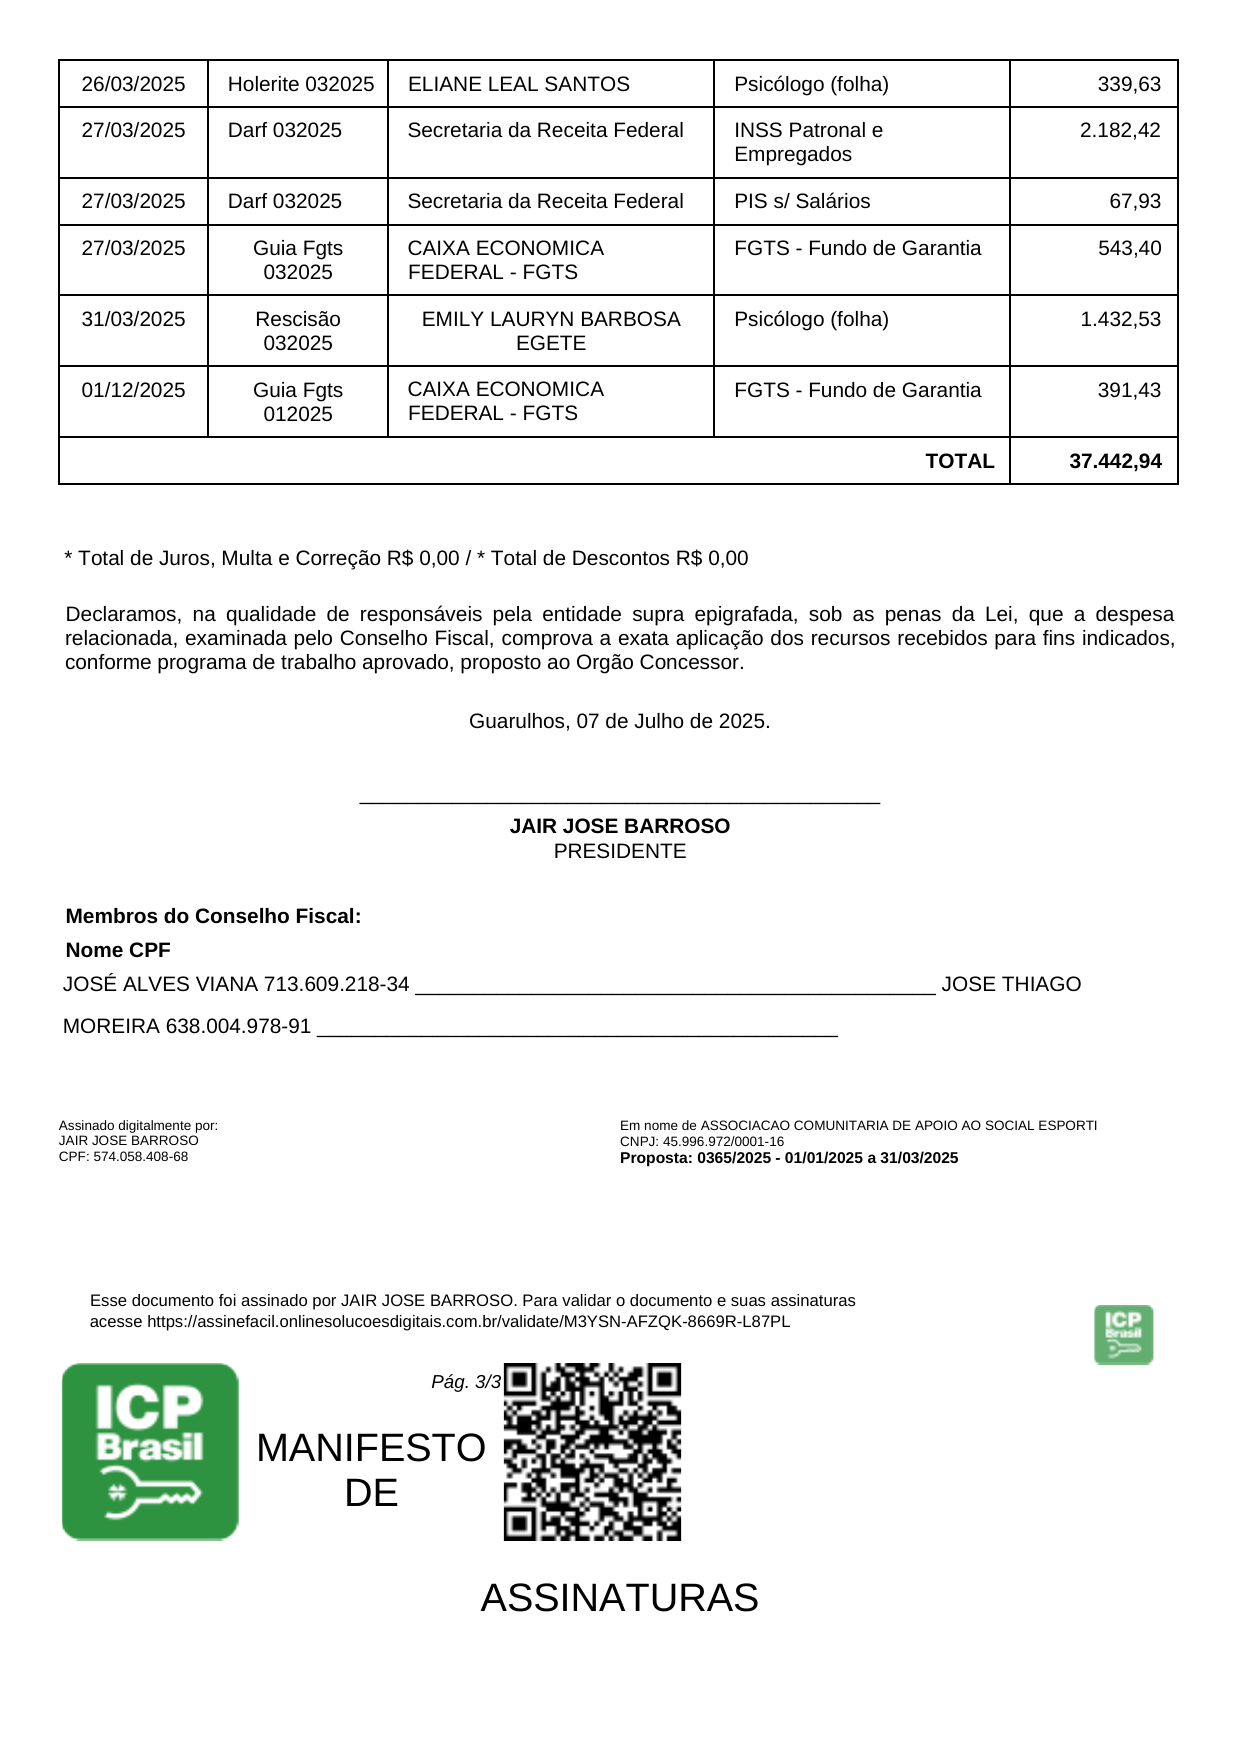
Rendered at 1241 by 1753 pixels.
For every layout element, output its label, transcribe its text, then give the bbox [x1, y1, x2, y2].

text Proposta: 0365/2025 - 01/01/2025 a 31/03/2025 [620, 1149, 1181, 1167]
table_cell 391,43 [1011, 367, 1177, 436]
table_cell 27/03/2025 [60, 108, 207, 177]
text JAIR JOSE BARROSO [59, 814, 1181, 838]
table_cell FGTS - Fundo de Garantia [715, 226, 1009, 294]
table_cell Rescisão 032025 [209, 296, 387, 365]
text CPF: 574.058.408-68 [59, 1148, 620, 1164]
picture [1094, 1305, 1154, 1365]
text Membros do Conselho Fiscal: [65, 904, 1181, 928]
text _____________________________________________ [59, 780, 1181, 804]
table_cell Darf 032025 [209, 108, 387, 177]
text * Total de Juros, Multa e Correção R$ 0,00 / * Total de Descontos R$ 0,00 [64, 545, 1181, 569]
table_cell ELIANE LEAL SANTOS [389, 61, 713, 106]
picture [503, 1363, 682, 1541]
text Em nome de ASSOCIACAO COMUNITARIA DE APOIO AO SOCIAL ESPORTI [620, 1117, 1181, 1133]
table_cell PIS s/ Salários [715, 179, 1009, 223]
text Esse documento foi assinado por JAIR JOSE BARROSO. Para validar o documento e suas assinaturas acesse https://assinefacil.onlinesolucoesdigitais.com.br/validate/M3YSN-AFZQK-8669R-L87PL [89, 1291, 913, 1331]
table_cell Guia Fgts 012025 [209, 367, 387, 436]
table_cell 27/03/2025 [60, 179, 207, 223]
text CNPJ: 45.996.972/0001-16 [620, 1133, 1181, 1149]
text Pág. 3/3 [239, 1371, 503, 1392]
text ASSINATURAS [59, 1528, 1181, 1620]
table_cell Psicólogo (folha) [715, 61, 1009, 106]
table_cell 26/03/2025 [60, 61, 207, 106]
text [682, 1371, 1182, 1392]
table_cell Psicólogo (folha) [715, 296, 1009, 365]
table_cell INSS Patronal e Empregados [715, 108, 1009, 177]
text PRESIDENTE [59, 839, 1181, 863]
text Declaramos, na qualidade de responsáveis pela entidade supra epigrafada, sob as penas da Lei, que a despesa relacionada, examinada pelo Conselho Fiscal, comprova a exata aplicação dos recursos recebidos para fins indicados, conforme programa de trabalho aprovado, proposto ao Orgão Concessor. [65, 603, 1177, 674]
table_cell Secretaria da Receita Federal [389, 108, 713, 177]
table_cell CAIXA ECONOMICA FEDERAL - FGTS [389, 367, 713, 436]
picture [61, 1363, 239, 1541]
table_cell Secretaria da Receita Federal [389, 179, 713, 223]
text Assinado digitalmente por: [59, 1117, 620, 1133]
table_cell 37.442,94 [1011, 438, 1177, 483]
table_cell 27/03/2025 [60, 226, 207, 294]
table_cell 67,93 [1011, 179, 1177, 223]
text Nome CPF [65, 938, 1181, 962]
text Guarulhos, 07 de Julho de 2025. [59, 709, 1181, 733]
text MANIFESTO DE [239, 1424, 503, 1515]
table_cell 31/03/2025 [60, 296, 207, 365]
text [682, 1424, 1181, 1515]
table_cell Holerite 032025 [209, 61, 387, 106]
table_cell 2.182,42 [1011, 108, 1177, 177]
table_cell CAIXA ECONOMICA FEDERAL - FGTS [389, 226, 713, 294]
table_cell TOTAL [60, 438, 1009, 483]
text JAIR JOSE BARROSO [59, 1133, 620, 1148]
table_cell EMILY LAURYN BARBOSA EGETE [389, 296, 713, 365]
text JOSÉ ALVES VIANA 713.609.218-34 _____________________________________________ JOSE THIAGO MOREIRA 638.004.978-91 _____________________________________________ [63, 972, 1160, 1038]
table_cell Darf 032025 [209, 179, 387, 223]
table_cell 1.432,53 [1011, 296, 1177, 365]
table_cell 339,63 [1011, 61, 1177, 106]
table_cell 01/12/2025 [60, 367, 207, 436]
table_cell FGTS - Fundo de Garantia [715, 367, 1009, 436]
table_cell 543,40 [1011, 226, 1177, 294]
table_cell Guia Fgts 032025 [209, 226, 387, 294]
